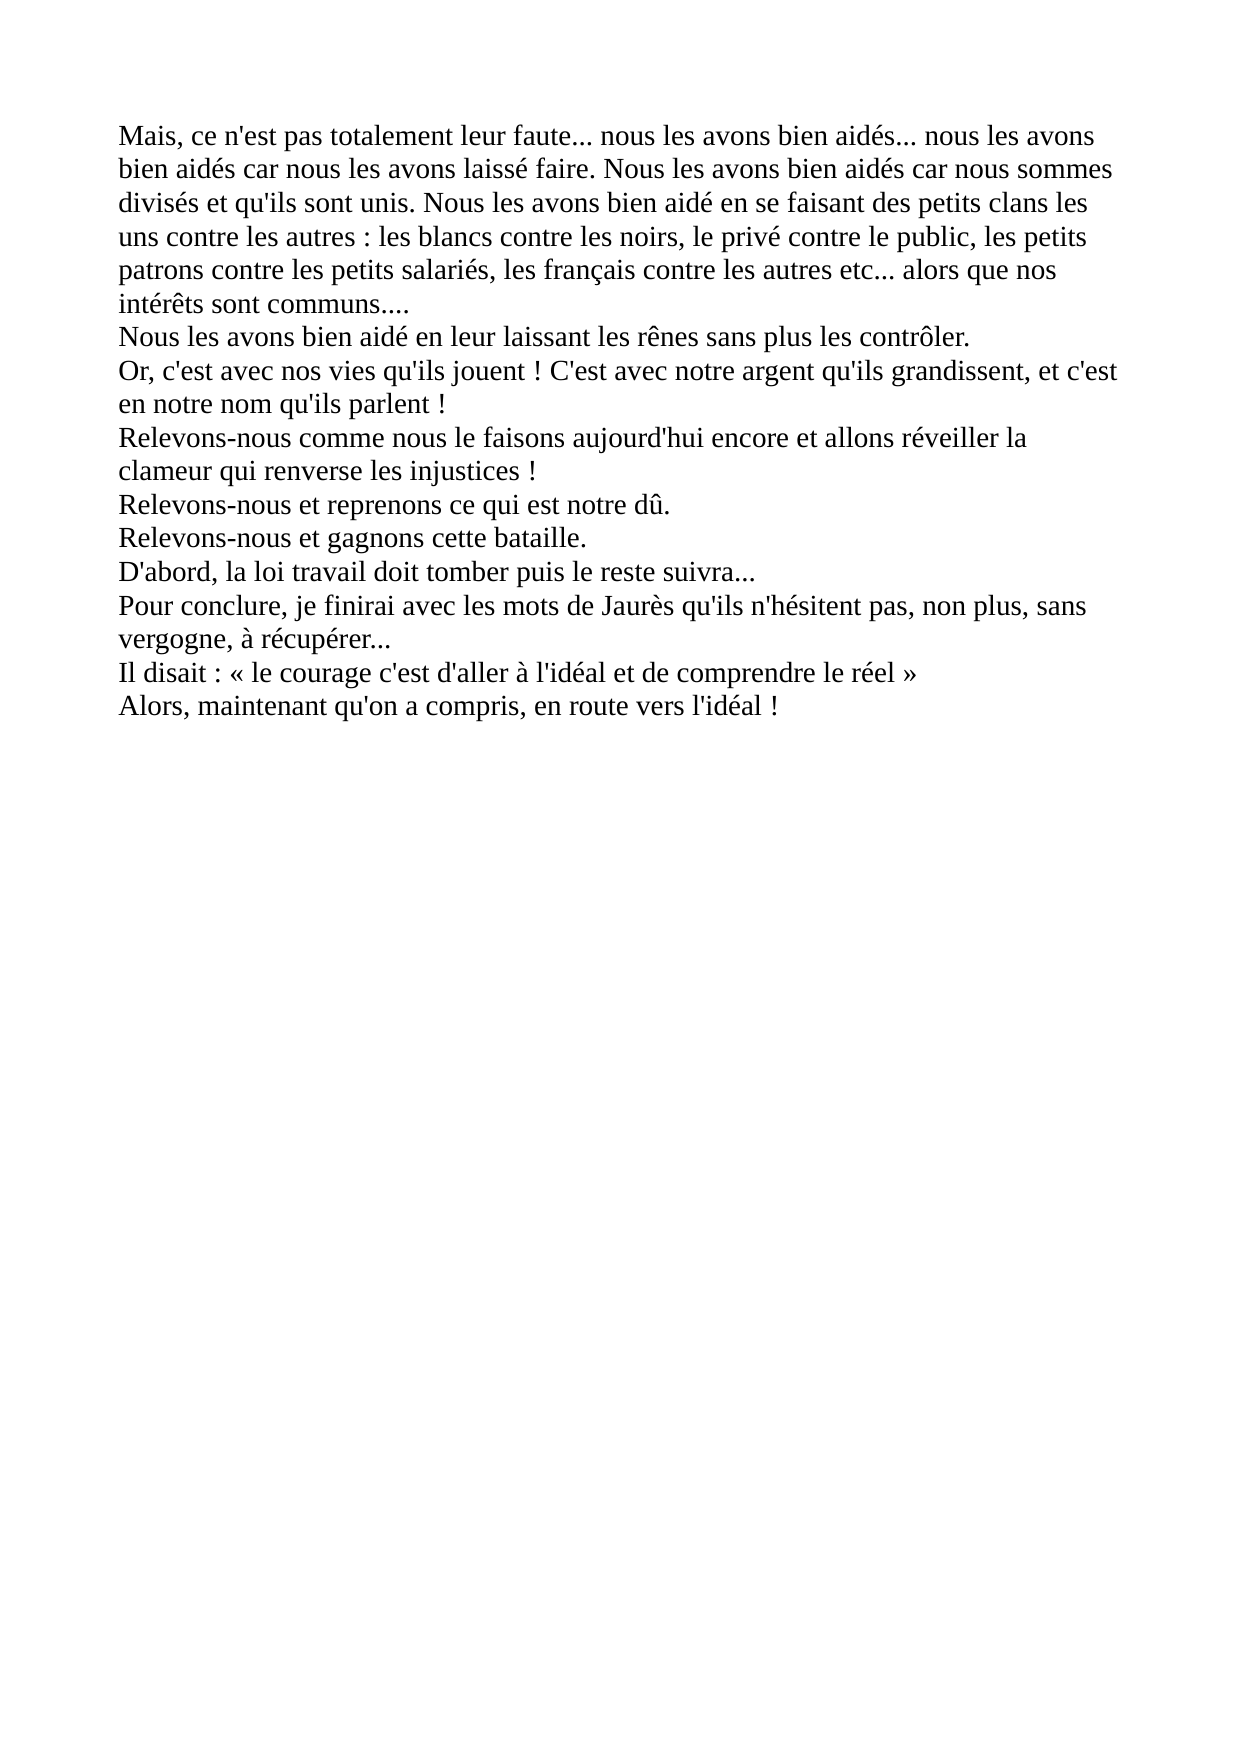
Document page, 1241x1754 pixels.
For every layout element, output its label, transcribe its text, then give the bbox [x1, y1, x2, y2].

text Nous les avons bien aidé en leur laissant les rênes sans plus les contrôler. [118, 319, 1122, 353]
text Or, c'est avec nos vies qu'ils jouent ! C'est avec notre argent qu'ils grandissent, et c'est en notre nom qu'ils parlent ! [118, 353, 1122, 420]
text Pour conclure, je finirai avec les mots de Jaurès qu'ils n'hésitent pas, non plus, sans vergogne, à récupérer... [118, 588, 1122, 655]
text Relevons-nous et reprenons ce qui est notre dû. [118, 487, 1122, 521]
text D'abord, la loi travail doit tomber puis le reste suivra... [118, 554, 1122, 588]
text Relevons-nous et gagnons cette bataille. [118, 521, 1122, 554]
text Alors, maintenant qu'on a compris, en route vers l'idéal ! [118, 688, 1122, 722]
text Mais, ce n'est pas totalement leur faute... nous les avons bien aidés... nous les avons bien aidés car nous les avons laissé faire. Nous les avons bien aidés car nous sommes divisés et qu'ils sont unis. Nous les avons bien aidé en se faisant des petits clans les uns contre les autres : les blancs contre les noirs, le privé contre le public, les petits patrons contre les petits salariés, les français contre les autres etc... alors que nos intérêts sont communs.... [118, 118, 1122, 319]
text Relevons-nous comme nous le faisons aujourd'hui encore et allons réveiller la clameur qui renverse les injustices ! [118, 420, 1122, 487]
text Il disait : « le courage c'est d'aller à l'idéal et de comprendre le réel » [118, 655, 1122, 688]
